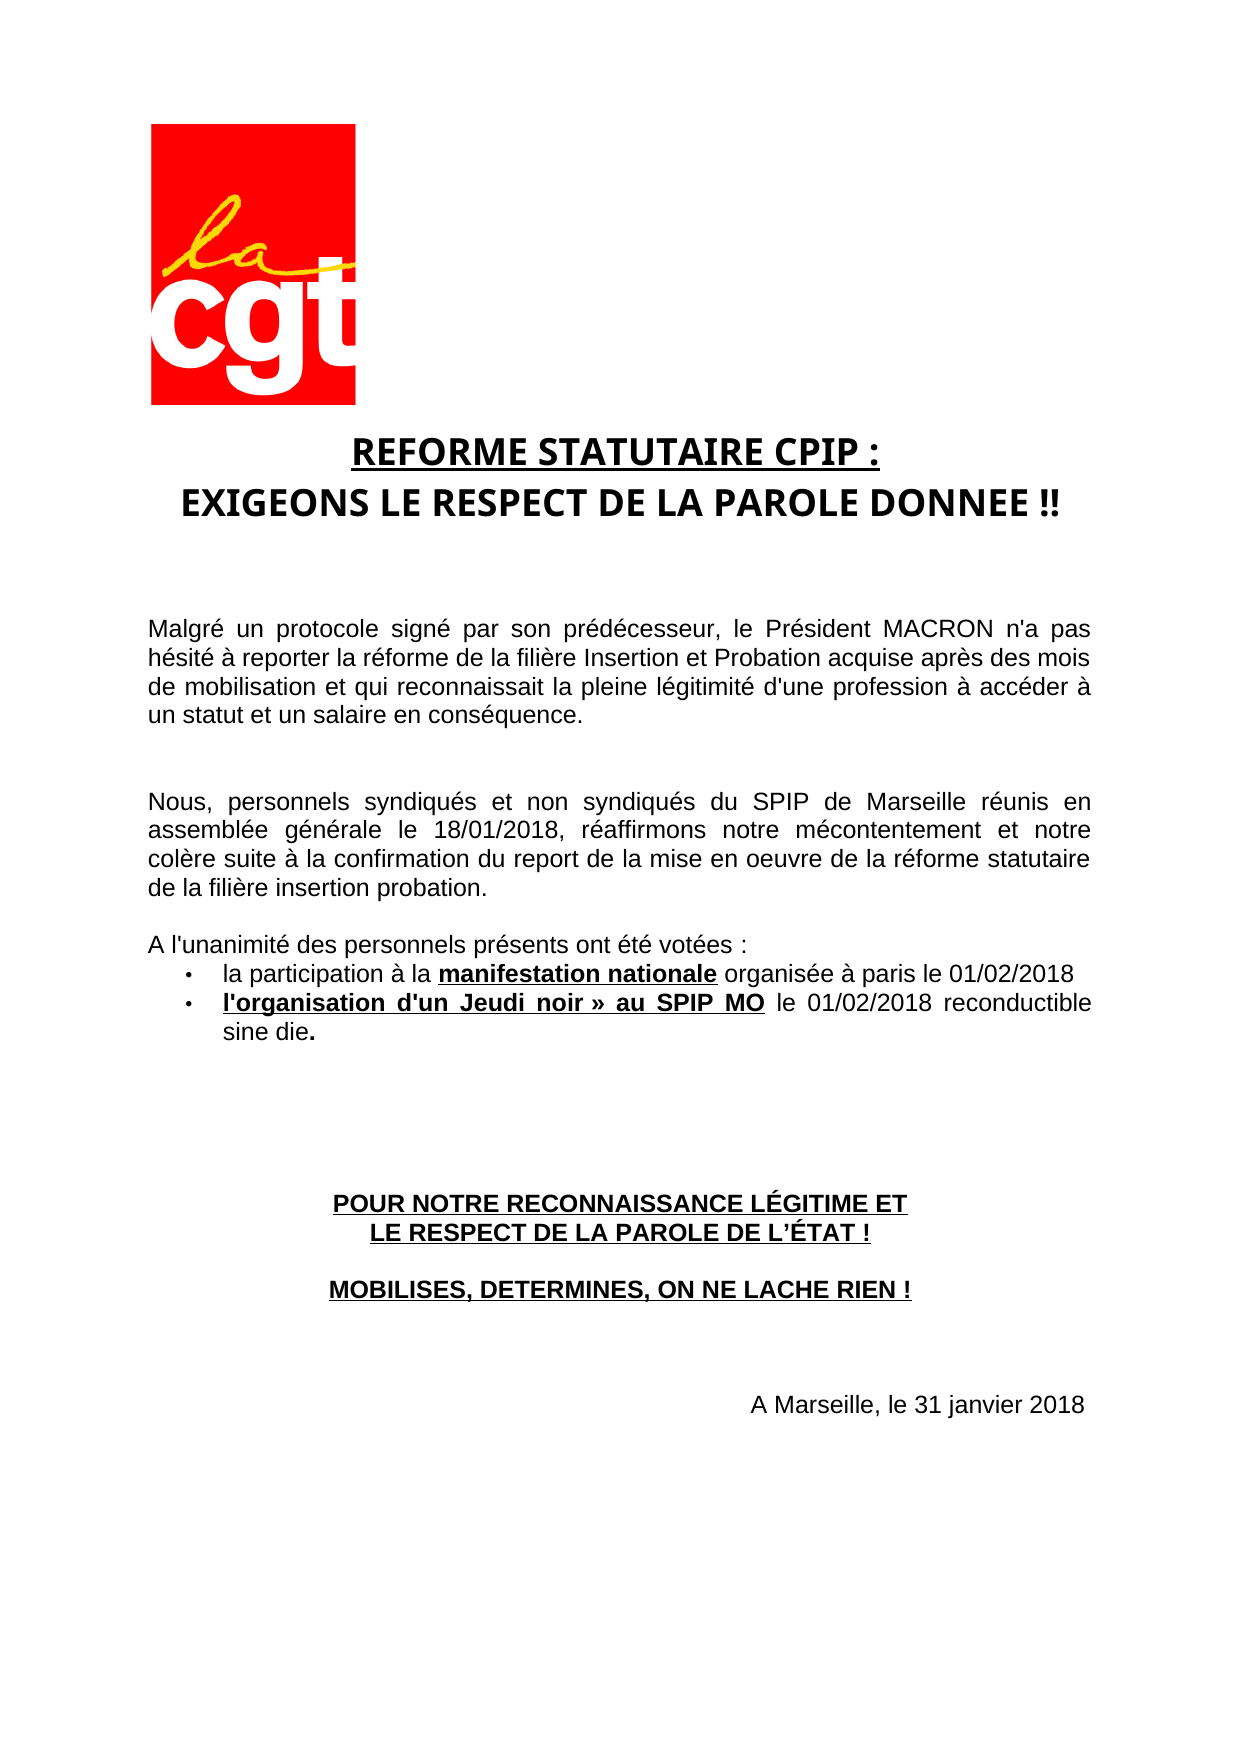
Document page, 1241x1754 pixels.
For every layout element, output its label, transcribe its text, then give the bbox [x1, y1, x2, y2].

list la participation à la manifestation nationale organisée à paris le 01/02/2018 [185, 959, 1093, 988]
text EXIGEONS LE RESPECT DE LA PAROLE DONNEE !! [148, 476, 1093, 527]
text Nous, personnels syndiqués et non syndiqués du SPIP de Marseille réunis en assemblée générale le 18/01/2018, réaffirmons notre mécontentement et notre colère suite à la confirmation du report de la mise en oeuvre de la réforme statutaire de la filière insertion probation. [148, 787, 1093, 902]
picture [150, 124, 357, 405]
text A l'unanimité des personnels présents ont été votées : [148, 930, 1093, 959]
text REFORME STATUTAIRE CPIP : [148, 425, 1093, 476]
text A Marseille, le 31 janvier 2018 [148, 1390, 1093, 1419]
list l'organisation d'un Jeudi noir » au SPIP MO le 01/02/2018 reconductible sine die. [185, 988, 1093, 1045]
text macquise de haute lutte et qui reconnaissait la pleine [148, 578, 1093, 614]
text Malgré un protocole signé par son prédécesseur, le Président MACRON n'a pas hésité à reporter la réforme de la filière Insertion et Probation acquise après des mois de mobilisation et qui reconnaissait la pleine légitimité d'une profession à accéder à un statut et un salaire en conséquence. [148, 614, 1093, 729]
text POUR NOTRE RECONNAISSANCE LÉGITIME ET [148, 1189, 1093, 1218]
text LE RESPECT DE LA PAROLE DE L’ÉTAT ! [148, 1218, 1093, 1247]
text MOBILISES, DETERMINES, ON NE LACHE RIEN ! [148, 1275, 1093, 1304]
